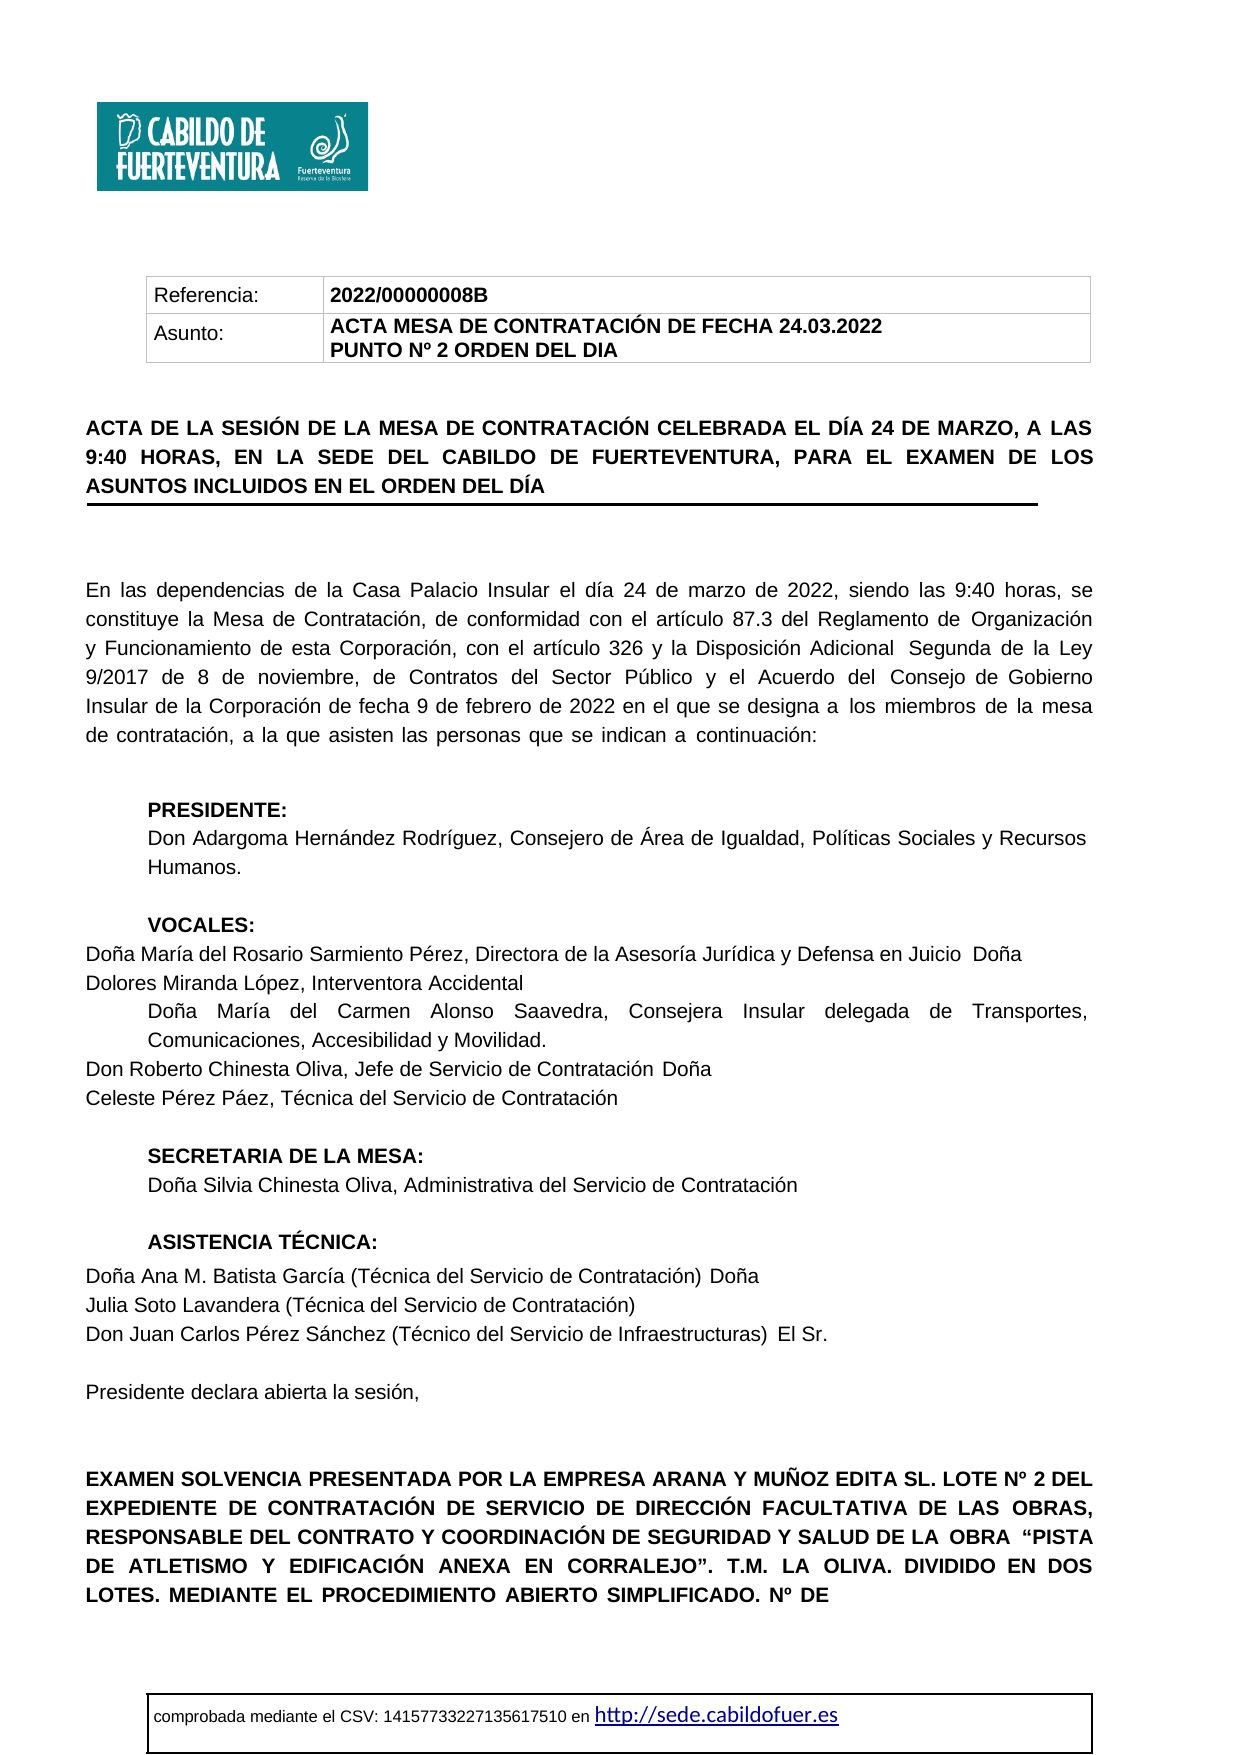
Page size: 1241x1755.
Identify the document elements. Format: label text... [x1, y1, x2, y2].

table_header Referencia: [147, 277, 323, 313]
text Don Roberto Chinesta Oliva, Jefe de Servicio de Contratación Doña Celeste Pérez Páez, Técnica del Servicio de Contratación [85, 1057, 763, 1110]
text Don Juan Carlos Pérez Sánchez (Técnico del Servicio de Infraestructuras) El Sr. Presidente declara abierta la sesión, [85, 1322, 847, 1404]
subtitle VOCALES: [147, 913, 1109, 937]
text Doña Ana M. Batista García (Técnica del Servicio de Contratación) Doña Julia Soto Lavandera (Técnica del Servicio de Contratación) [85, 1264, 789, 1317]
subtitle PRESIDENTE: [147, 797, 1109, 821]
table_cell ACTA MESA DE CONTRATACIÓN DE FECHA 24.03.2022 PUNTO Nº 2 ORDEN DEL DIA [324, 314, 1090, 362]
subtitle SECRETARIA DE LA MESA: [147, 1144, 1109, 1168]
text Don Adargoma Hernández Rodríguez, Consejero de Área de Igualdad, Políticas Sociales y Recursos Humanos. [147, 826, 1109, 879]
subtitle ASISTENCIA TÉCNICA: [147, 1230, 1109, 1254]
subtitle ACTA DE LA SESIÓN DE LA MESA DE CONTRATACIÓN CELEBRADA EL DÍA 24 DE MARZO, A LAS 9:40 HORAS, EN LA SEDE DEL CABILDO DE FUERTEVENTURA, PARA EL EXAMEN DE LOS ASUNTOS INCLUIDOS EN EL ORDEN DEL DÍA [85, 416, 1093, 498]
text En las dependencias de la Casa Palacio Insular el día 24 de marzo de 2022, siendo las 9:40 horas, se constituye la Mesa de Contratación, de conformidad con el artículo 87.3 del Reglamento de Organización y Funcionamiento de esta Corporación, con el artículo 326 y la Disposición Adicional Segunda de la Ley 9/2017 de 8 de noviembre, de Contratos del Sector Público y el Acuerdo del Consejo de Gobierno Insular de la Corporación de fecha 9 de febrero de 2022 en el que se designa a los miembros de la mesa de contratación, a la que asisten las personas que se indican a continuación: [85, 578, 1093, 747]
subtitle EXAMEN SOLVENCIA PRESENTADA POR LA EMPRESA ARANA Y MUÑOZ EDITA SL. LOTE Nº 2 DEL EXPEDIENTE DE CONTRATACIÓN DE SERVICIO DE DIRECCIÓN FACULTATIVA DE LAS OBRAS, RESPONSABLE DEL CONTRATO Y COORDINACIÓN DE SEGURIDAD Y SALUD DE LA OBRA “PISTA DE ATLETISMO Y EDIFICACIÓN ANEXA EN CORRALEJO”. T.M. LA OLIVA. DIVIDIDO EN DOS LOTES. MEDIANTE EL PROCEDIMIENTO ABIERTO SIMPLIFICADO. Nº DE [85, 1467, 1093, 1607]
text Doña Silvia Chinesta Oliva, Administrativa del Servicio de Contratación [147, 1172, 1109, 1196]
table_cell Asunto: [147, 314, 323, 362]
table_header 2022/00000008B [324, 277, 1090, 313]
text Doña María del Carmen Alonso Saavedra, Consejera Insular delegada de Transportes, Comunicaciones, Accesibilidad y Movilidad. [147, 999, 1109, 1052]
text Doña María del Rosario Sarmiento Pérez, Directora de la Asesoría Jurídica y Defensa en Juicio Doña Dolores Miranda López, Interventora Accidental [85, 941, 1071, 994]
